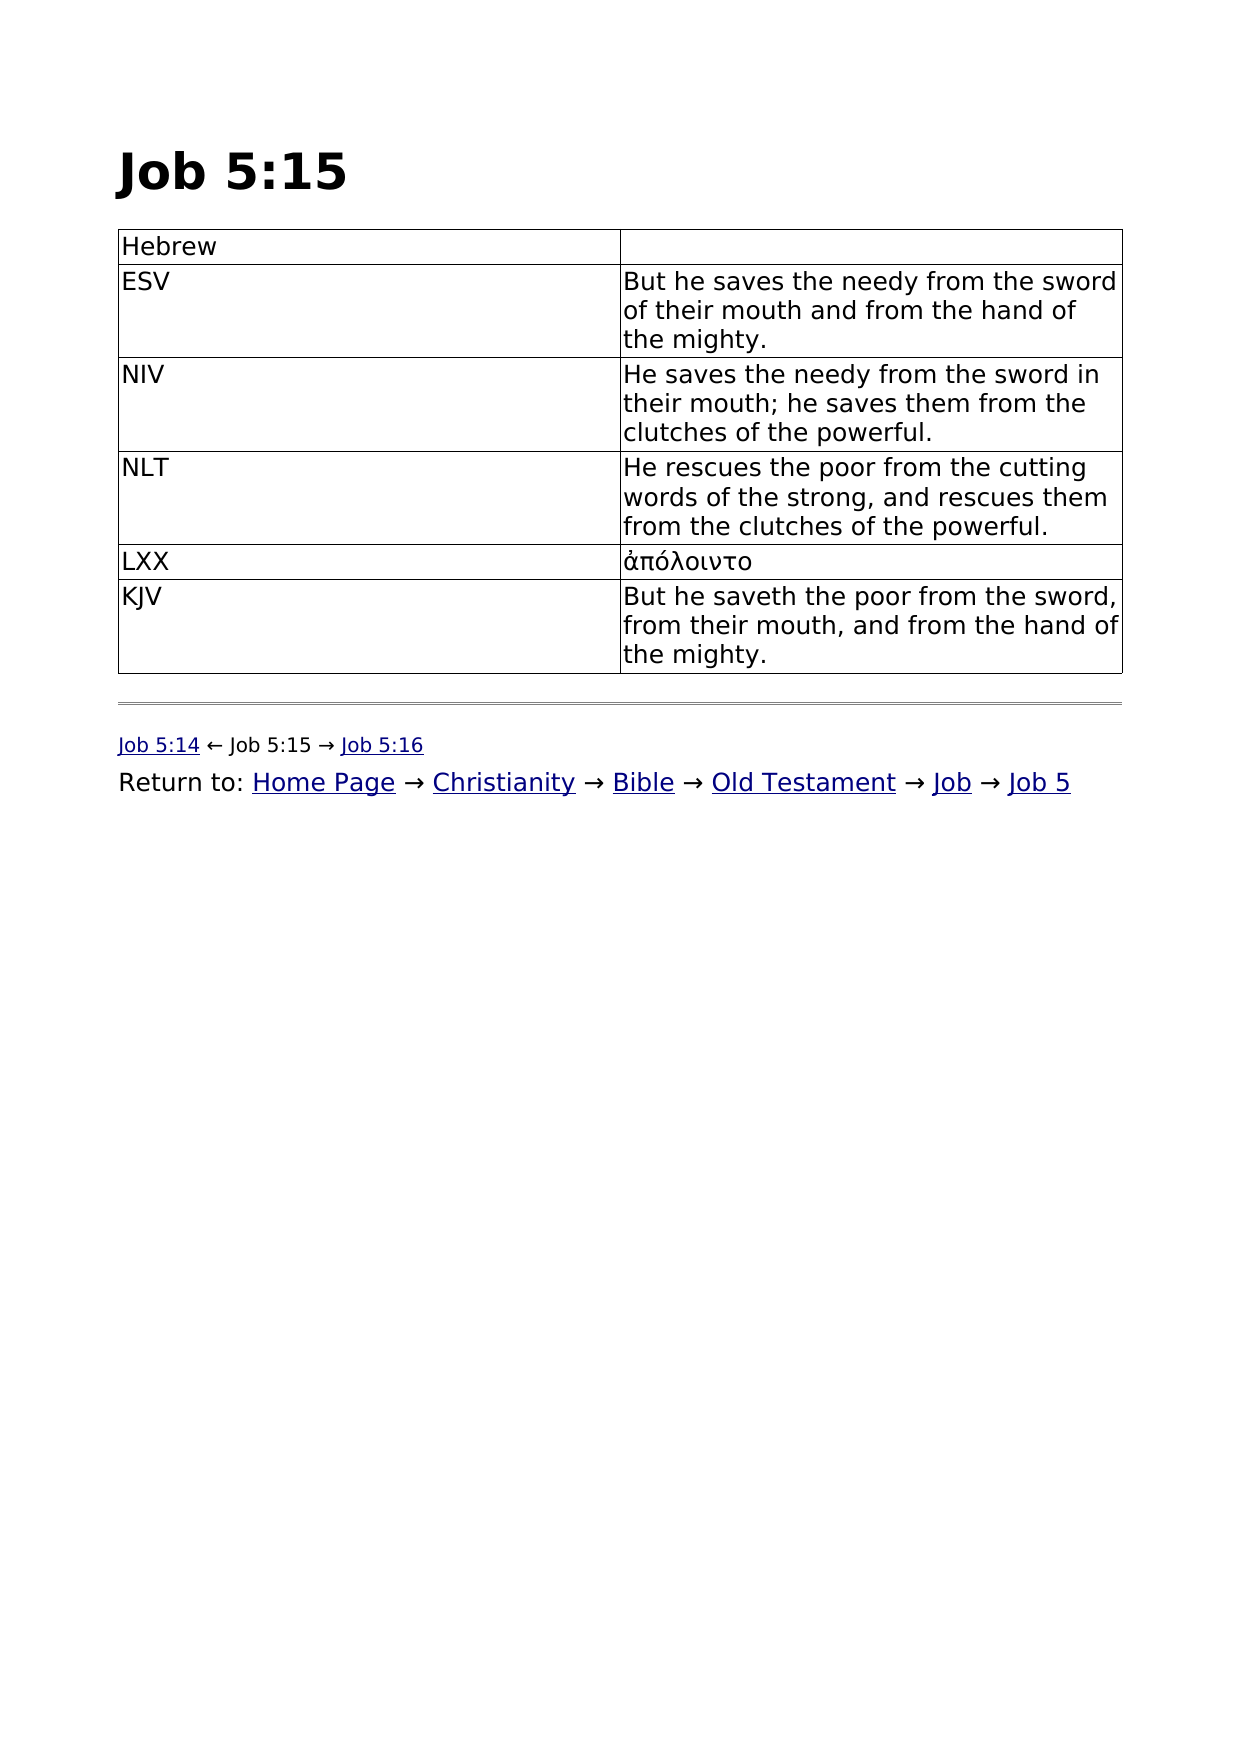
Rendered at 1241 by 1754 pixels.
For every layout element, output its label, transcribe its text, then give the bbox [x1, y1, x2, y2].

table_cell NLT [119, 452, 620, 544]
text Return to: Home Page → Christianity → Bible → Old Testament → Job → Job 5 [118, 768, 1122, 797]
table_cell ἀπόλοιντο [621, 545, 1122, 579]
table_cell He rescues the poor from the cutting words of the strong, and rescues them from the clutches of the powerful. [621, 452, 1122, 544]
text Job 5:14 ← Job 5:15 → Job 5:16 [118, 734, 1122, 768]
table_cell LXX [119, 545, 620, 579]
table_cell ESV [119, 265, 620, 357]
table_cell He saves the needy from the sword in their mouth; he saves them from the clutches of the powerful. [621, 358, 1122, 451]
table_cell But he saveth the poor from the sword, from their mouth, and from the hand of the mighty. [621, 580, 1122, 673]
subtitle Job 5:15 [118, 143, 1122, 201]
table_header Hebrew [119, 230, 620, 264]
table_cell KJV [119, 580, 620, 673]
table_cell But he saves the needy from the sword of their mouth and from the hand of the mighty. [621, 265, 1122, 357]
table_header [621, 230, 1122, 264]
table_cell NIV [119, 358, 620, 451]
